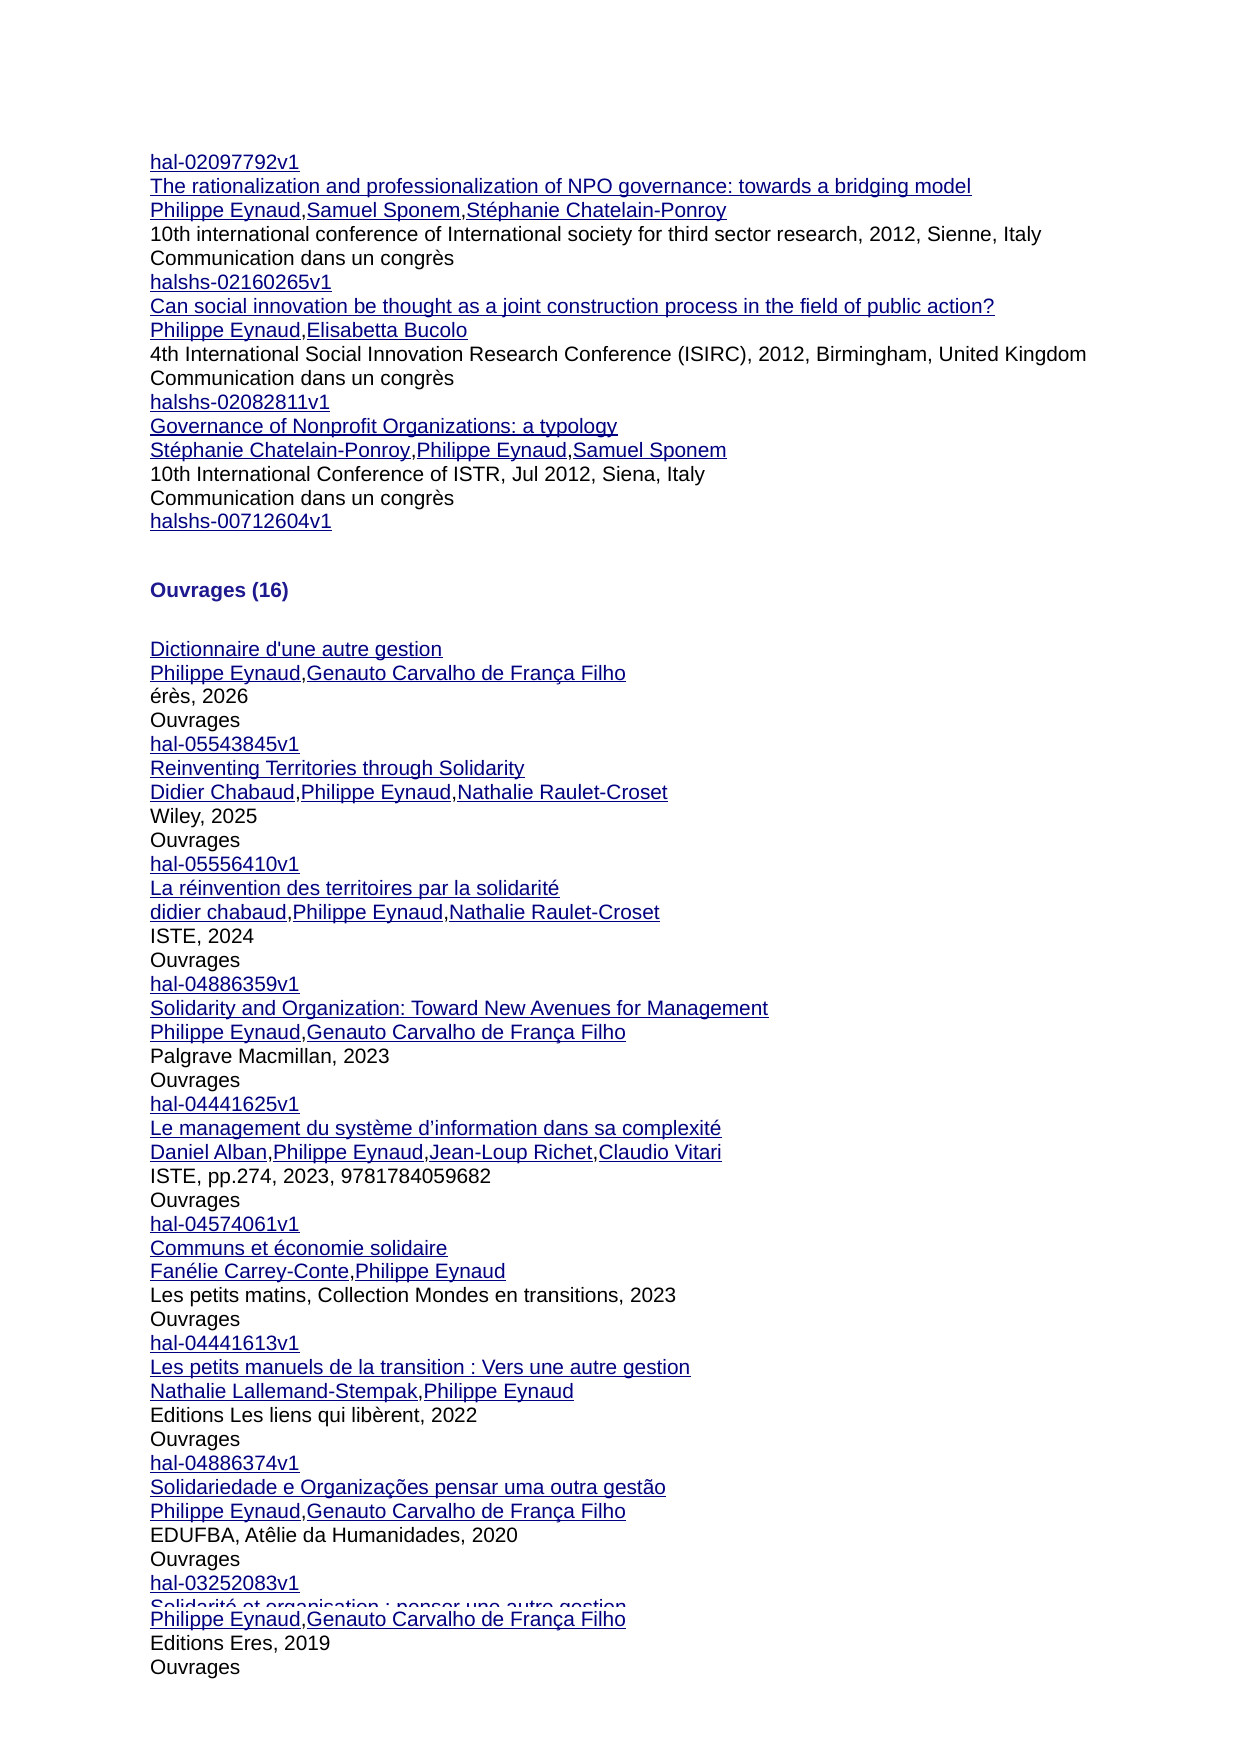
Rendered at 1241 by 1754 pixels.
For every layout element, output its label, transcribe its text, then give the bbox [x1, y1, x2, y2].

table_cell Le management du système d’information dans sa complexité Daniel Alban,Philippe Eynaud,Jean-Loup Richet,Claudio Vitari ISTE, pp.274, 2023, 9781784059682 Ouvrages hal-04574061v1 [150, 1116, 1090, 1235]
table_cell Can social innovation be thought as a joint construction process in the field of public action? Philippe Eynaud,Elisabetta Bucolo 4th International Social Innovation Research Conference (ISIRC), 2012, Birmingham, United Kingdom Communication dans un congrès halshs-02082811v1 [150, 294, 1090, 413]
table_cell Communs et économie solidaire Fanélie Carrey-Conte,Philippe Eynaud Les petits matins, Collection Mondes en transitions, 2023 Ouvrages hal-04441613v1 [150, 1235, 1090, 1355]
table_cell hal-02097792v1 [150, 150, 1090, 174]
table_cell La réinvention des territoires par la solidarité didier chabaud,Philippe Eynaud,Nathalie Raulet-Croset ISTE, 2024 Ouvrages hal-04886359v1 [150, 876, 1090, 996]
table_cell Les petits manuels de la transition : Vers une autre gestion Nathalie Lallemand-Stempak,Philippe Eynaud Editions Les liens qui libèrent, 2022 Ouvrages hal-04886374v1 [150, 1355, 1090, 1475]
table_cell Solidarité et organisation : penser une autre gestion Philippe Eynaud,Genauto Carvalho de França Filho Editions Eres, 2019 Ouvrages [150, 1595, 1090, 1679]
table_cell Solidariedade e Organizações pensar uma outra gestão Philippe Eynaud,Genauto Carvalho de França Filho EDUFBA, Atêlie da Humanidades, 2020 Ouvrages hal-03252083v1 [150, 1475, 1090, 1595]
table_cell Reinventing Territories through Solidarity Didier Chabaud,Philippe Eynaud,Nathalie Raulet-Croset Wiley, 2025 Ouvrages hal-05556410v1 [150, 756, 1090, 876]
table_cell The rationalization and professionalization of NPO governance: towards a bridging model Philippe Eynaud,Samuel Sponem,Stéphanie Chatelain-Ponroy 10th international conference of International society for third sector research, 2012, Sienne, Italy Communication dans un congrès halshs-02160265v1 [150, 174, 1090, 294]
subtitle Ouvrages (16) [150, 578, 1090, 602]
table_cell Solidarity and Organization: Toward New Avenues for Management Philippe Eynaud,Genauto Carvalho de França Filho Palgrave Macmillan, 2023 Ouvrages hal-04441625v1 [150, 996, 1090, 1116]
table_cell Governance of Nonprofit Organizations: a typology Stéphanie Chatelain-Ponroy,Philippe Eynaud,Samuel Sponem 10th International Conference of ISTR, Jul 2012, Siena, Italy Communication dans un congrès halshs-00712604v1 [150, 414, 1090, 533]
table_header Dictionnaire d'une autre gestion Philippe Eynaud,Genauto Carvalho de França Filho érès, 2026 Ouvrages hal-05543845v1 [150, 636, 1090, 756]
